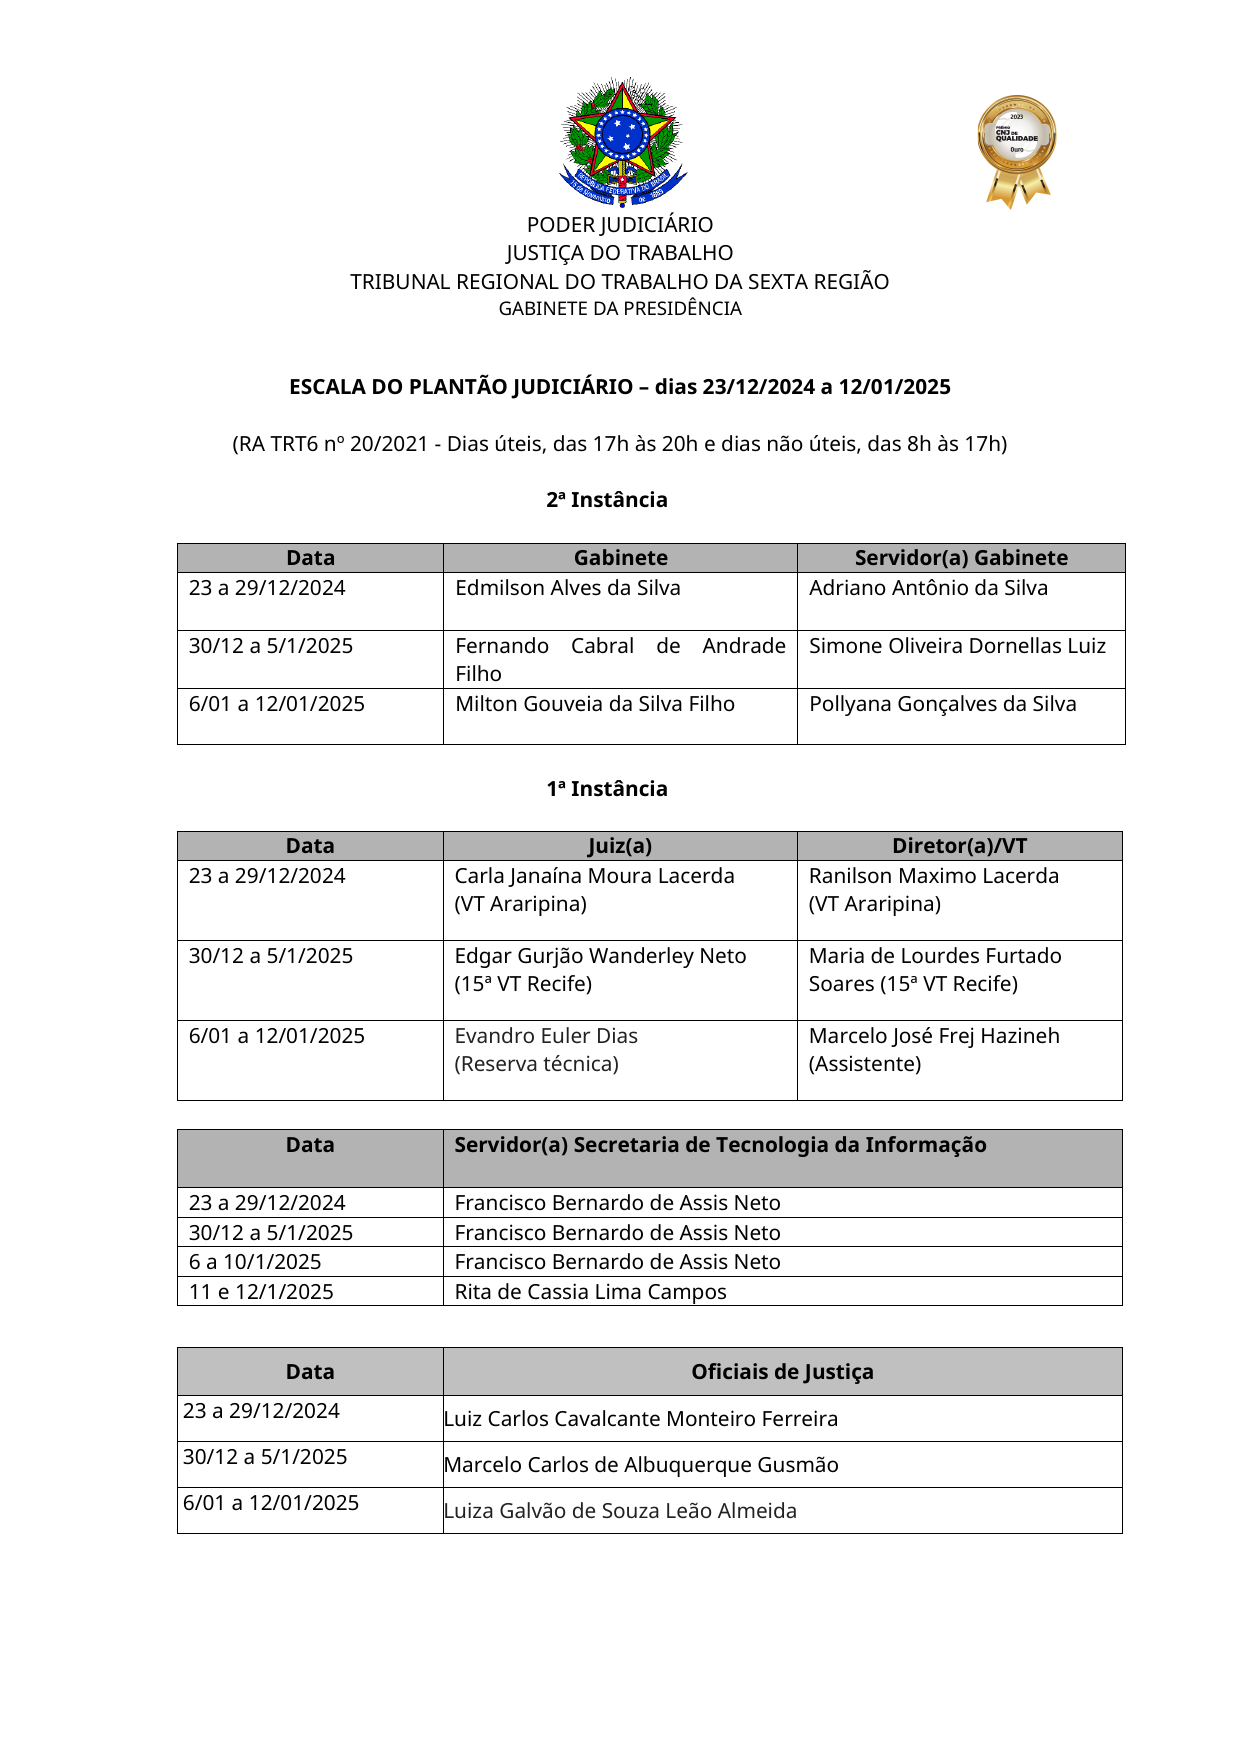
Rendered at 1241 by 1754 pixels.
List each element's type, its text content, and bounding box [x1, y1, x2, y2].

picture [977, 95, 1057, 210]
table_cell Marcelo Carlos de Albuquerque Gusmão [444, 1442, 1122, 1487]
table_cell Luiz Carlos Cavalcante Monteiro Ferreira [444, 1396, 1122, 1441]
table_cell Simone Oliveira Dornellas Luiz [798, 631, 1125, 688]
table_cell Edmilson Alves da Silva [444, 573, 797, 630]
table_cell Edgar Gurjão Wanderley Neto (15ª VT Recife) [444, 941, 797, 1020]
table_header Oficiais de Justiça [444, 1348, 1122, 1395]
table_cell 23 a 29/12/2024 [178, 573, 443, 630]
table_header Diretor(a)/VT [798, 832, 1122, 860]
table_cell Evandro Euler Dias (Reserva técnica) [444, 1021, 797, 1100]
table_cell 6/01 a 12/01/2025 [178, 1021, 443, 1100]
table_cell Pollyana Gonçalves da Silva [798, 689, 1125, 744]
table_cell Milton Gouveia da Silva Filho [444, 689, 797, 744]
table_cell 30/12 a 5/1/2025 [178, 631, 443, 688]
table_cell 11 e 12/1/2025 [178, 1277, 443, 1305]
table_cell Francisco Bernardo de Assis Neto [444, 1247, 1122, 1276]
table_cell 30/12 a 5/1/2025 [178, 1442, 443, 1487]
text ESCALA DO PLANTÃO JUDICIÁRIO – dias 23/12/2024 a 12/01/2025 [177, 372, 1063, 400]
table_cell 6/01 a 12/01/2025 [178, 689, 443, 744]
table_cell Maria de Lourdes Furtado Soares (15ª VT Recife) [798, 941, 1122, 1020]
table_cell Rita de Cassia Lima Campos [444, 1277, 1122, 1305]
table_cell Carla Janaína Moura Lacerda (VT Araripina) [444, 861, 797, 940]
table_cell Fernando Cabral de Andrade Filho [444, 631, 797, 688]
table_cell Luiza Galvão de Souza Leão Almeida [444, 1488, 1122, 1533]
text 1ª Instância [365, 774, 1063, 802]
table_cell 30/12 a 5/1/2025 [178, 941, 443, 1020]
table_cell 23 a 29/12/2024 [178, 1396, 443, 1441]
table_header Gabinete [444, 544, 797, 572]
table_header Servidor(a) Secretaria de Tecnologia da Informação [444, 1130, 1122, 1187]
table_cell Adriano Antônio da Silva [798, 573, 1125, 630]
table_cell 23 a 29/12/2024 [178, 861, 443, 940]
table_cell 23 a 29/12/2024 [178, 1188, 443, 1217]
table_cell Marcelo José Frej Hazineh (Assistente) [798, 1021, 1122, 1100]
table_cell 6 a 10/1/2025 [178, 1247, 443, 1276]
table_header Juiz(a) [444, 832, 797, 860]
picture [552, 73, 690, 210]
table_cell 30/12 a 5/1/2025 [178, 1218, 443, 1246]
table_header Data [178, 544, 443, 572]
table_cell Francisco Bernardo de Assis Neto [444, 1188, 1122, 1217]
table_header Data [178, 832, 443, 860]
table_cell Francisco Bernardo de Assis Neto [444, 1218, 1122, 1246]
table_header Data [178, 1348, 443, 1395]
table_header Servidor(a) Gabinete [798, 544, 1125, 572]
table_header Data [178, 1130, 443, 1187]
table_cell Ranilson Maximo Lacerda (VT Araripina) [798, 861, 1122, 940]
text (RA TRT6 nº 20/2021 - Dias úteis, das 17h às 20h e dias não úteis, das 8h às 17h) [177, 429, 1063, 457]
text 2ª Instância [365, 486, 1063, 514]
table_cell 6/01 a 12/01/2025 [178, 1488, 443, 1533]
